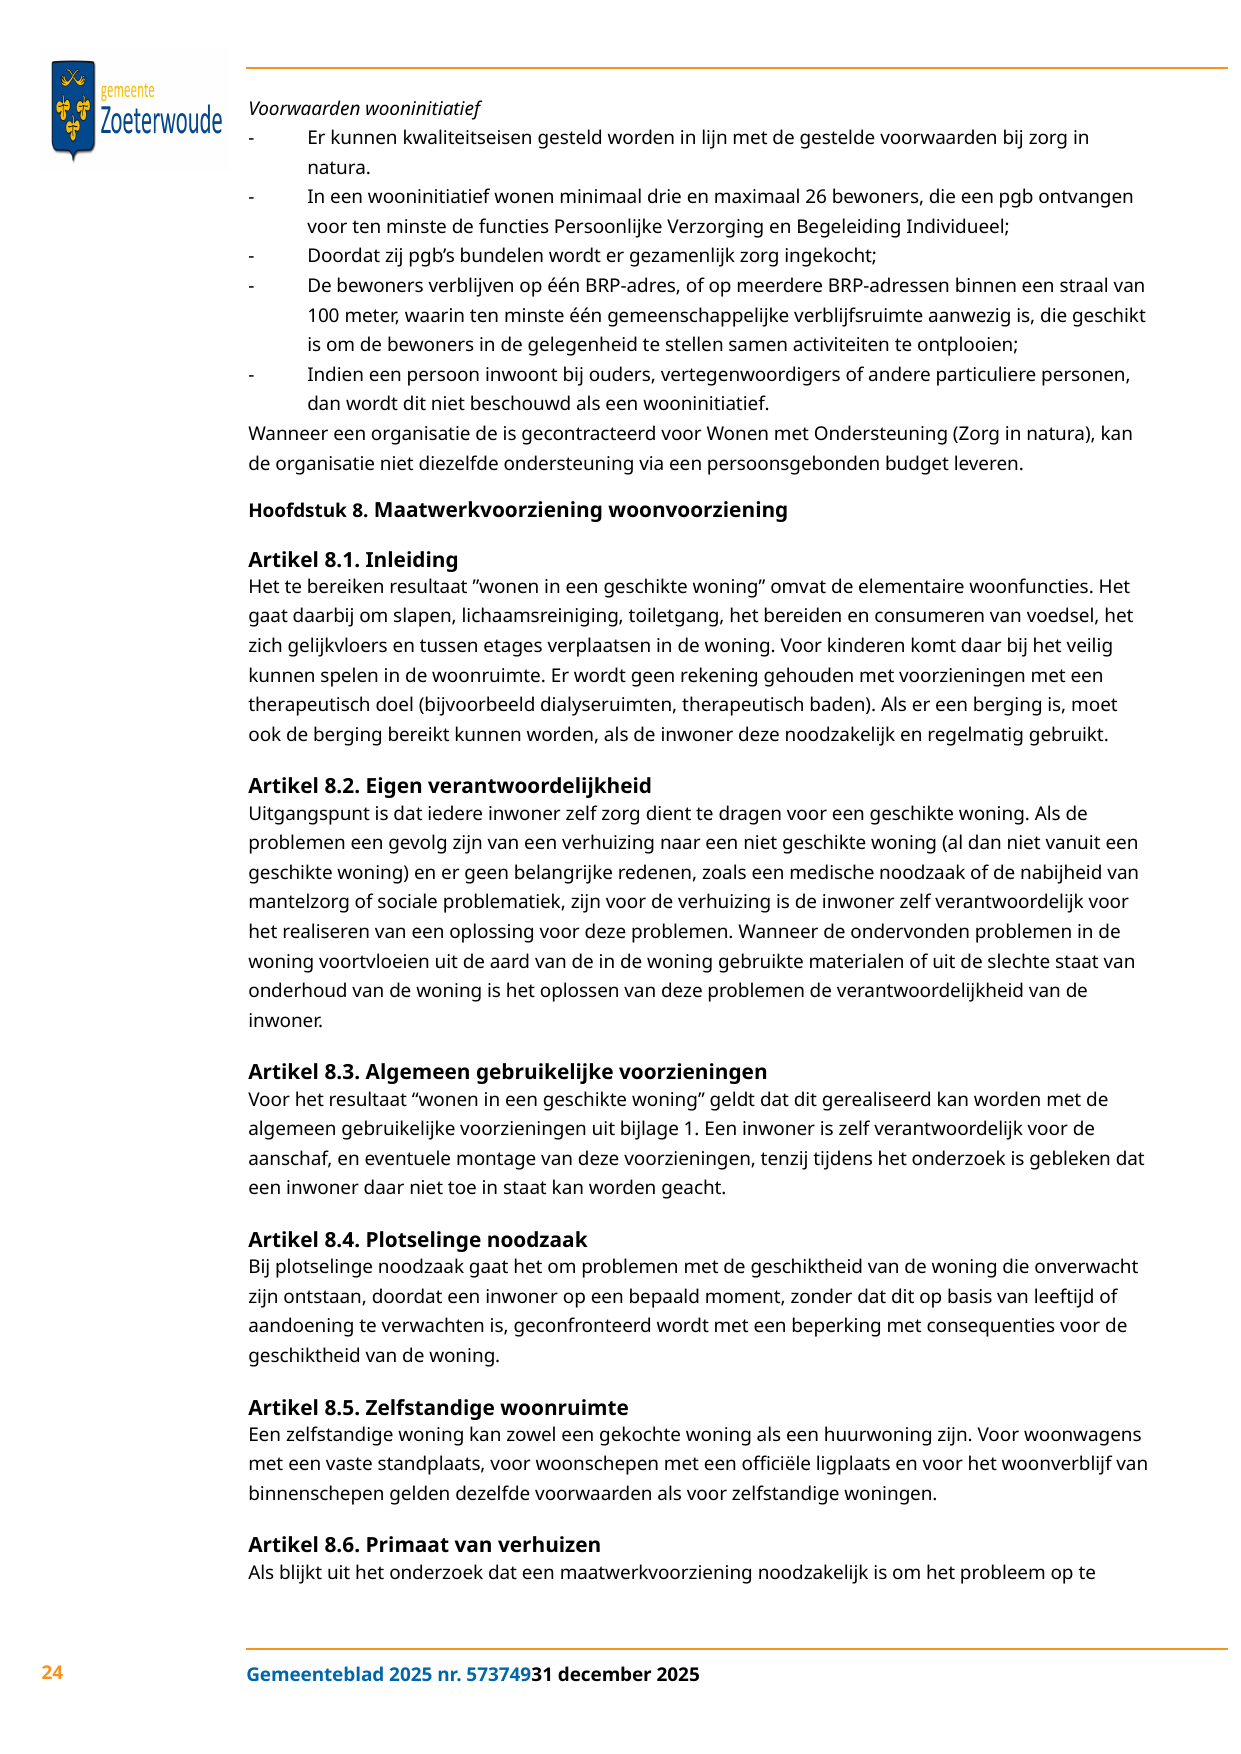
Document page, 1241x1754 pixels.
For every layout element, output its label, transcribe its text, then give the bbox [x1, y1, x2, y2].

list Doordat zij pgb’s bundelen wordt er gezamenlijk zorg ingekocht; [248, 243, 1152, 268]
text Artikel 8.6. Primaat van verhuizen [248, 1531, 1152, 1559]
text Een zelfstandige woning kan zowel een gekochte woning als een huurwoning zijn. Voor woonwagens met een vaste standplaats, voor woonschepen met een officiële ligplaats en voor het woonverblijf van binnenschepen gelden dezelfde voorwaarden als voor zelfstandige woningen. [248, 1421, 1152, 1506]
text Uitgangspunt is dat iedere inwoner zelf zorg dient te dragen voor een geschikte woning. Als de problemen een gevolg zijn van een verhuizing naar een niet geschikte woning (al dan niet vanuit een geschikte woning) en er geen belangrijke redenen, zoals een medische noodzaak of de nabijheid van mantelzorg of sociale problematiek, zijn voor de verhuizing is de inwoner zelf verantwoordelijk voor het realiseren van een oplossing voor deze problemen. Wanneer de ondervonden problemen in de woning voortvloeien uit de aard van de in de woning gebruikte materialen of uit de slechte staat van onderhoud van de woning is het oplossen van deze problemen de verantwoordelijkheid van de inwoner. [248, 800, 1152, 1033]
text Als blijkt uit het onderzoek dat een maatwerkvoorziening noodzakelijk is om het probleem op te [248, 1559, 1152, 1585]
list In een wooninitiatief wonen minimaal drie en maximaal 26 bewoners, die een pgb ontvangen voor ten minste de functies Persoonlijke Verzorging en Begeleiding Individueel; [248, 183, 1152, 239]
list Er kunnen kwaliteitseisen gesteld worden in lijn met de gestelde voorwaarden bij zorg in natura. [248, 124, 1152, 180]
text Artikel 8.3. Algemeen gebruikelijke voorzieningen [248, 1057, 1152, 1086]
text Artikel 8.2. Eigen verantwoordelijkheid [248, 771, 1152, 800]
text Hoofdstuk 8. Maatwerkvoorziening woonvoorziening [248, 495, 1152, 524]
text Artikel 8.1. Inleiding [248, 545, 1152, 573]
text Voor het resultaat “wonen in een geschikte woning” geldt dat dit gerealiseerd kan worden met de algemeen gebruikelijke voorzieningen uit bijlage 1. Een inwoner is zelf verantwoordelijk voor de aanschaf, en eventuele montage van deze voorzieningen, tenzij tijdens het onderzoek is gebleken dat een inwoner daar niet toe in staat kan worden geacht. [248, 1086, 1152, 1200]
list De bewoners verblijven op één BRP-adres, of op meerdere BRP-adressen binnen een straal van 100 meter, waarin ten minste één gemeenschappelijke verblijfsruimte aanwezig is, die geschikt is om de bewoners in de gelegenheid te stellen samen activiteiten te ontplooien; [248, 272, 1152, 357]
list Indien een persoon inwoont bij ouders, vertegenwoordigers of andere particuliere personen, dan wordt dit niet beschouwd als een wooninitiatief. [248, 361, 1152, 416]
text Wanneer een organisatie de is gecontracteerd voor Wonen met Ondersteuning (Zorg in natura), kan de organisatie niet diezelfde ondersteuning via een persoonsgebonden budget leveren. [248, 420, 1152, 476]
text Artikel 8.4. Plotselinge noodzaak [248, 1225, 1152, 1253]
picture [41, 47, 231, 172]
text Het te bereiken resultaat ”wonen in een geschikte woning” omvat de elementaire woonfuncties. Het gaat daarbij om slapen, lichaamsreiniging, toiletgang, het bereiden en consumeren van voedsel, het zich gelijkvloers en tussen etages verplaatsen in de woning. Voor kinderen komt daar bij het veilig kunnen spelen in de woonruimte. Er wordt geen rekening gehouden met voorzieningen met een therapeutisch doel (bijvoorbeeld dialyseruimten, therapeutisch baden). Als er een berging is, moet ook de berging bereikt kunnen worden, als de inwoner deze noodzakelijk en regelmatig gebruikt. [248, 573, 1152, 747]
text Bij plotselinge noodzaak gaat het om problemen met de geschiktheid van de woning die onverwacht zijn ontstaan, doordat een inwoner op een bepaald moment, zonder dat dit op basis van leeftijd of aandoening te verwachten is, geconfronteerd wordt met een beperking met consequenties voor de geschiktheid van de woning. [248, 1253, 1152, 1368]
text Voorwaarden wooninitiatief [248, 95, 1152, 121]
text Artikel 8.5. Zelfstandige woonruimte [248, 1393, 1152, 1421]
